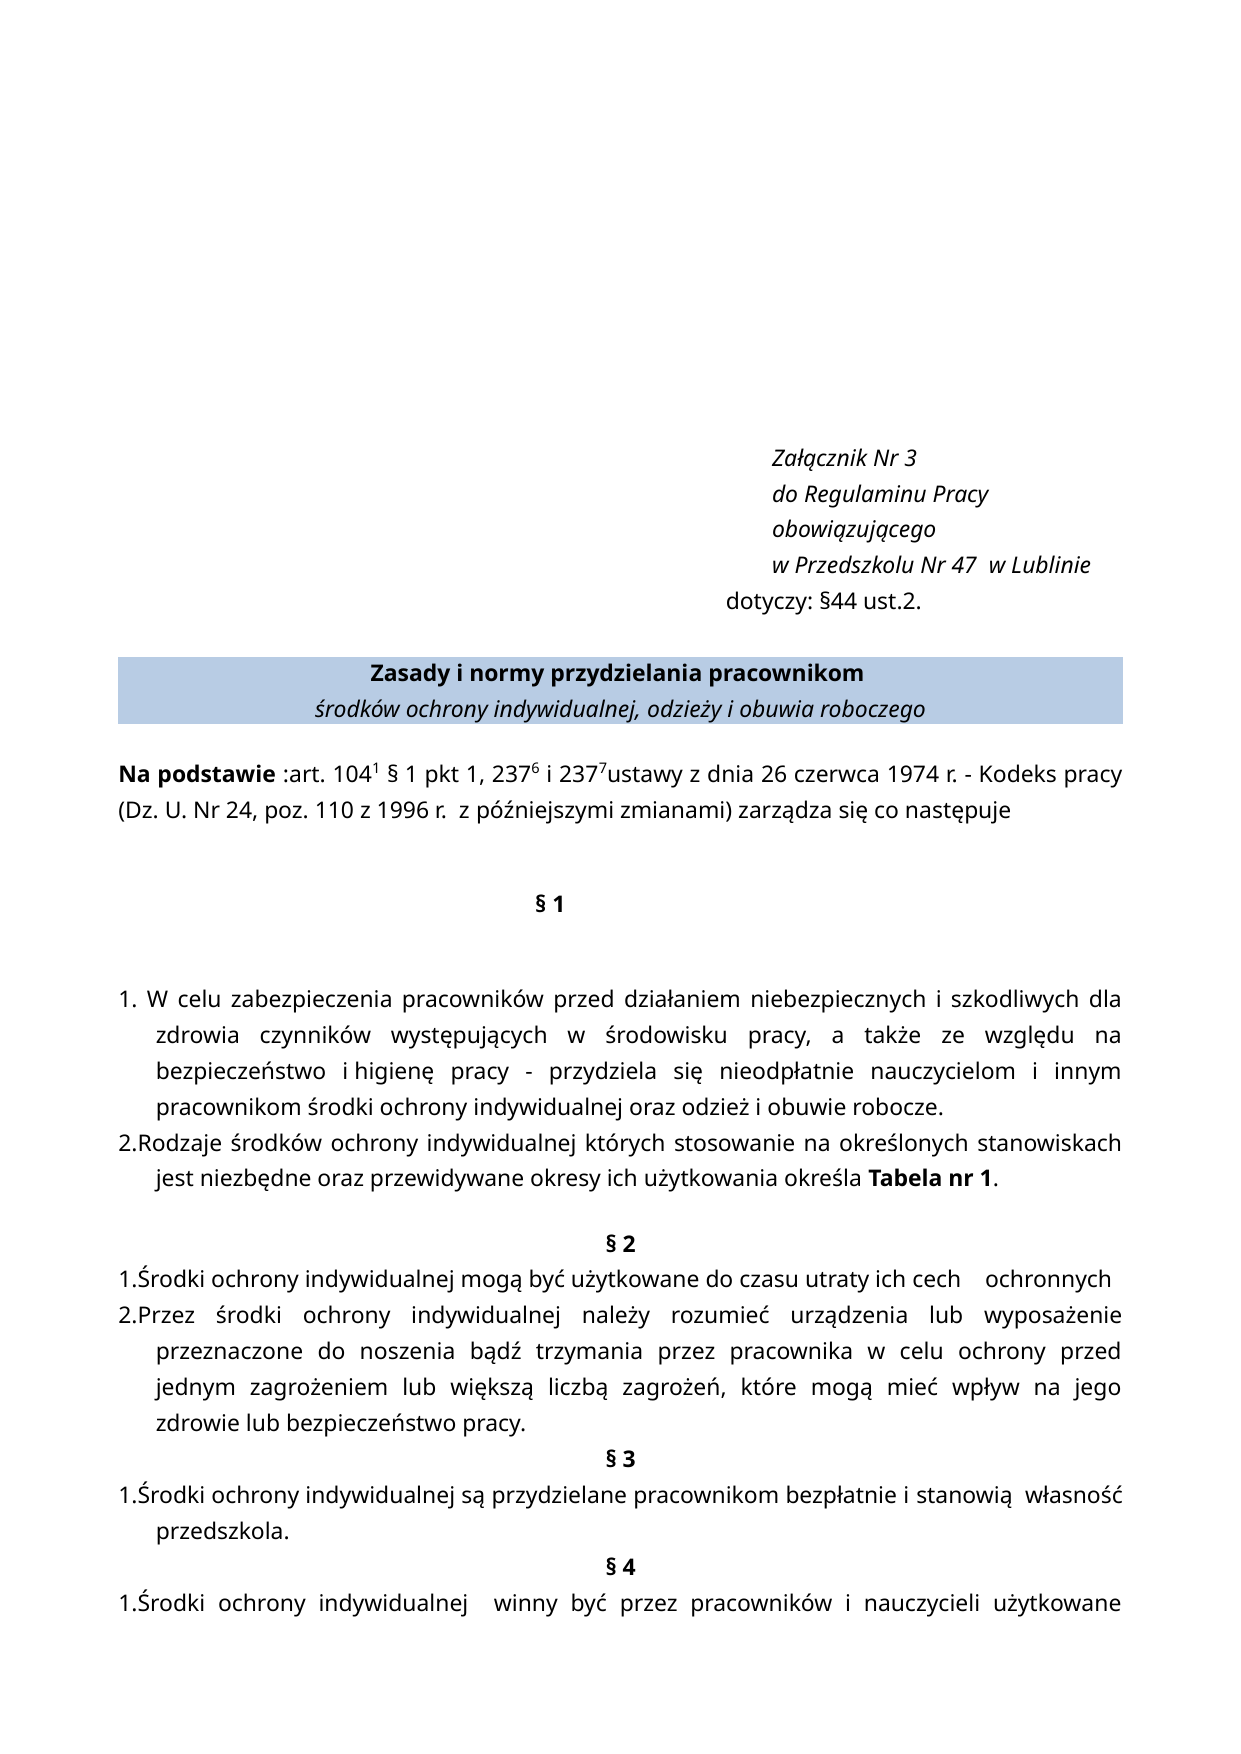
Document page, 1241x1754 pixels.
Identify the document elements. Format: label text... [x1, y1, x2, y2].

list .Przez środki ochrony indywidualnej należy rozumieć urządzenia lub wyposażenie przeznaczone do noszenia bądź trzymania przez pracownika w celu ochrony przed jednym zagrożeniem lub większą liczbą zagrożeń, które mogą mieć wpływ na jego zdrowie lub bezpieczeństwo pracy. [118, 1299, 1123, 1438]
text § 3 [118, 1443, 1123, 1474]
list .Środki ochrony indywidualnej mogą być użytkowane do czasu utraty ich cech ochronnych [118, 1263, 1123, 1295]
text § 4 [118, 1551, 1123, 1582]
text Zasady i normy przydzielania pracownikom środków ochrony indywidualnej, odzieży i obuwia roboczego [118, 657, 1123, 724]
list .Rodzaje środków ochrony indywidualnej których stosowanie na określonych stanowiskach jest niezbędne oraz przewidywane okresy ich użytkowania określa Tabela nr 1. [118, 1126, 1123, 1194]
text § 2 [118, 1227, 1123, 1259]
list .Środki ochrony indywidualnej winny być przez pracowników i nauczycieli użytkowane [118, 1587, 1123, 1618]
text Na podstawie :art. 1041 § 1 pkt 1, 2376 i 2377ustawy z dnia 26 czerwca 1974 r. - Kodeks pracy (Dz. U. Nr 24, poz. 110 z 1996 r. z późniejszymi zmianami) zarządza się co następuje [118, 758, 1123, 825]
text § 1 [118, 888, 1123, 920]
text Załącznik Nr 3 do Regulaminu Pracy obowiązującego w Przedszkolu Nr 47 w Lublinie [772, 442, 1123, 581]
subtitle dotyczy: §44 ust.2. [118, 585, 1123, 617]
list .Środki ochrony indywidualnej są przydzielane pracownikom bezpłatnie i stanowią własność przedszkola. [118, 1479, 1123, 1546]
list . W celu zabezpieczenia pracowników przed działaniem niebezpiecznych i szkodliwych dla zdrowia czynników występujących w środowisku pracy, a także ze względu na bezpieczeństwo i higienę pracy - przydziela się nieodpłatnie nauczycielom i innym pracownikom środki ochrony indywidualnej oraz odzież i obuwie robocze. [118, 983, 1123, 1122]
